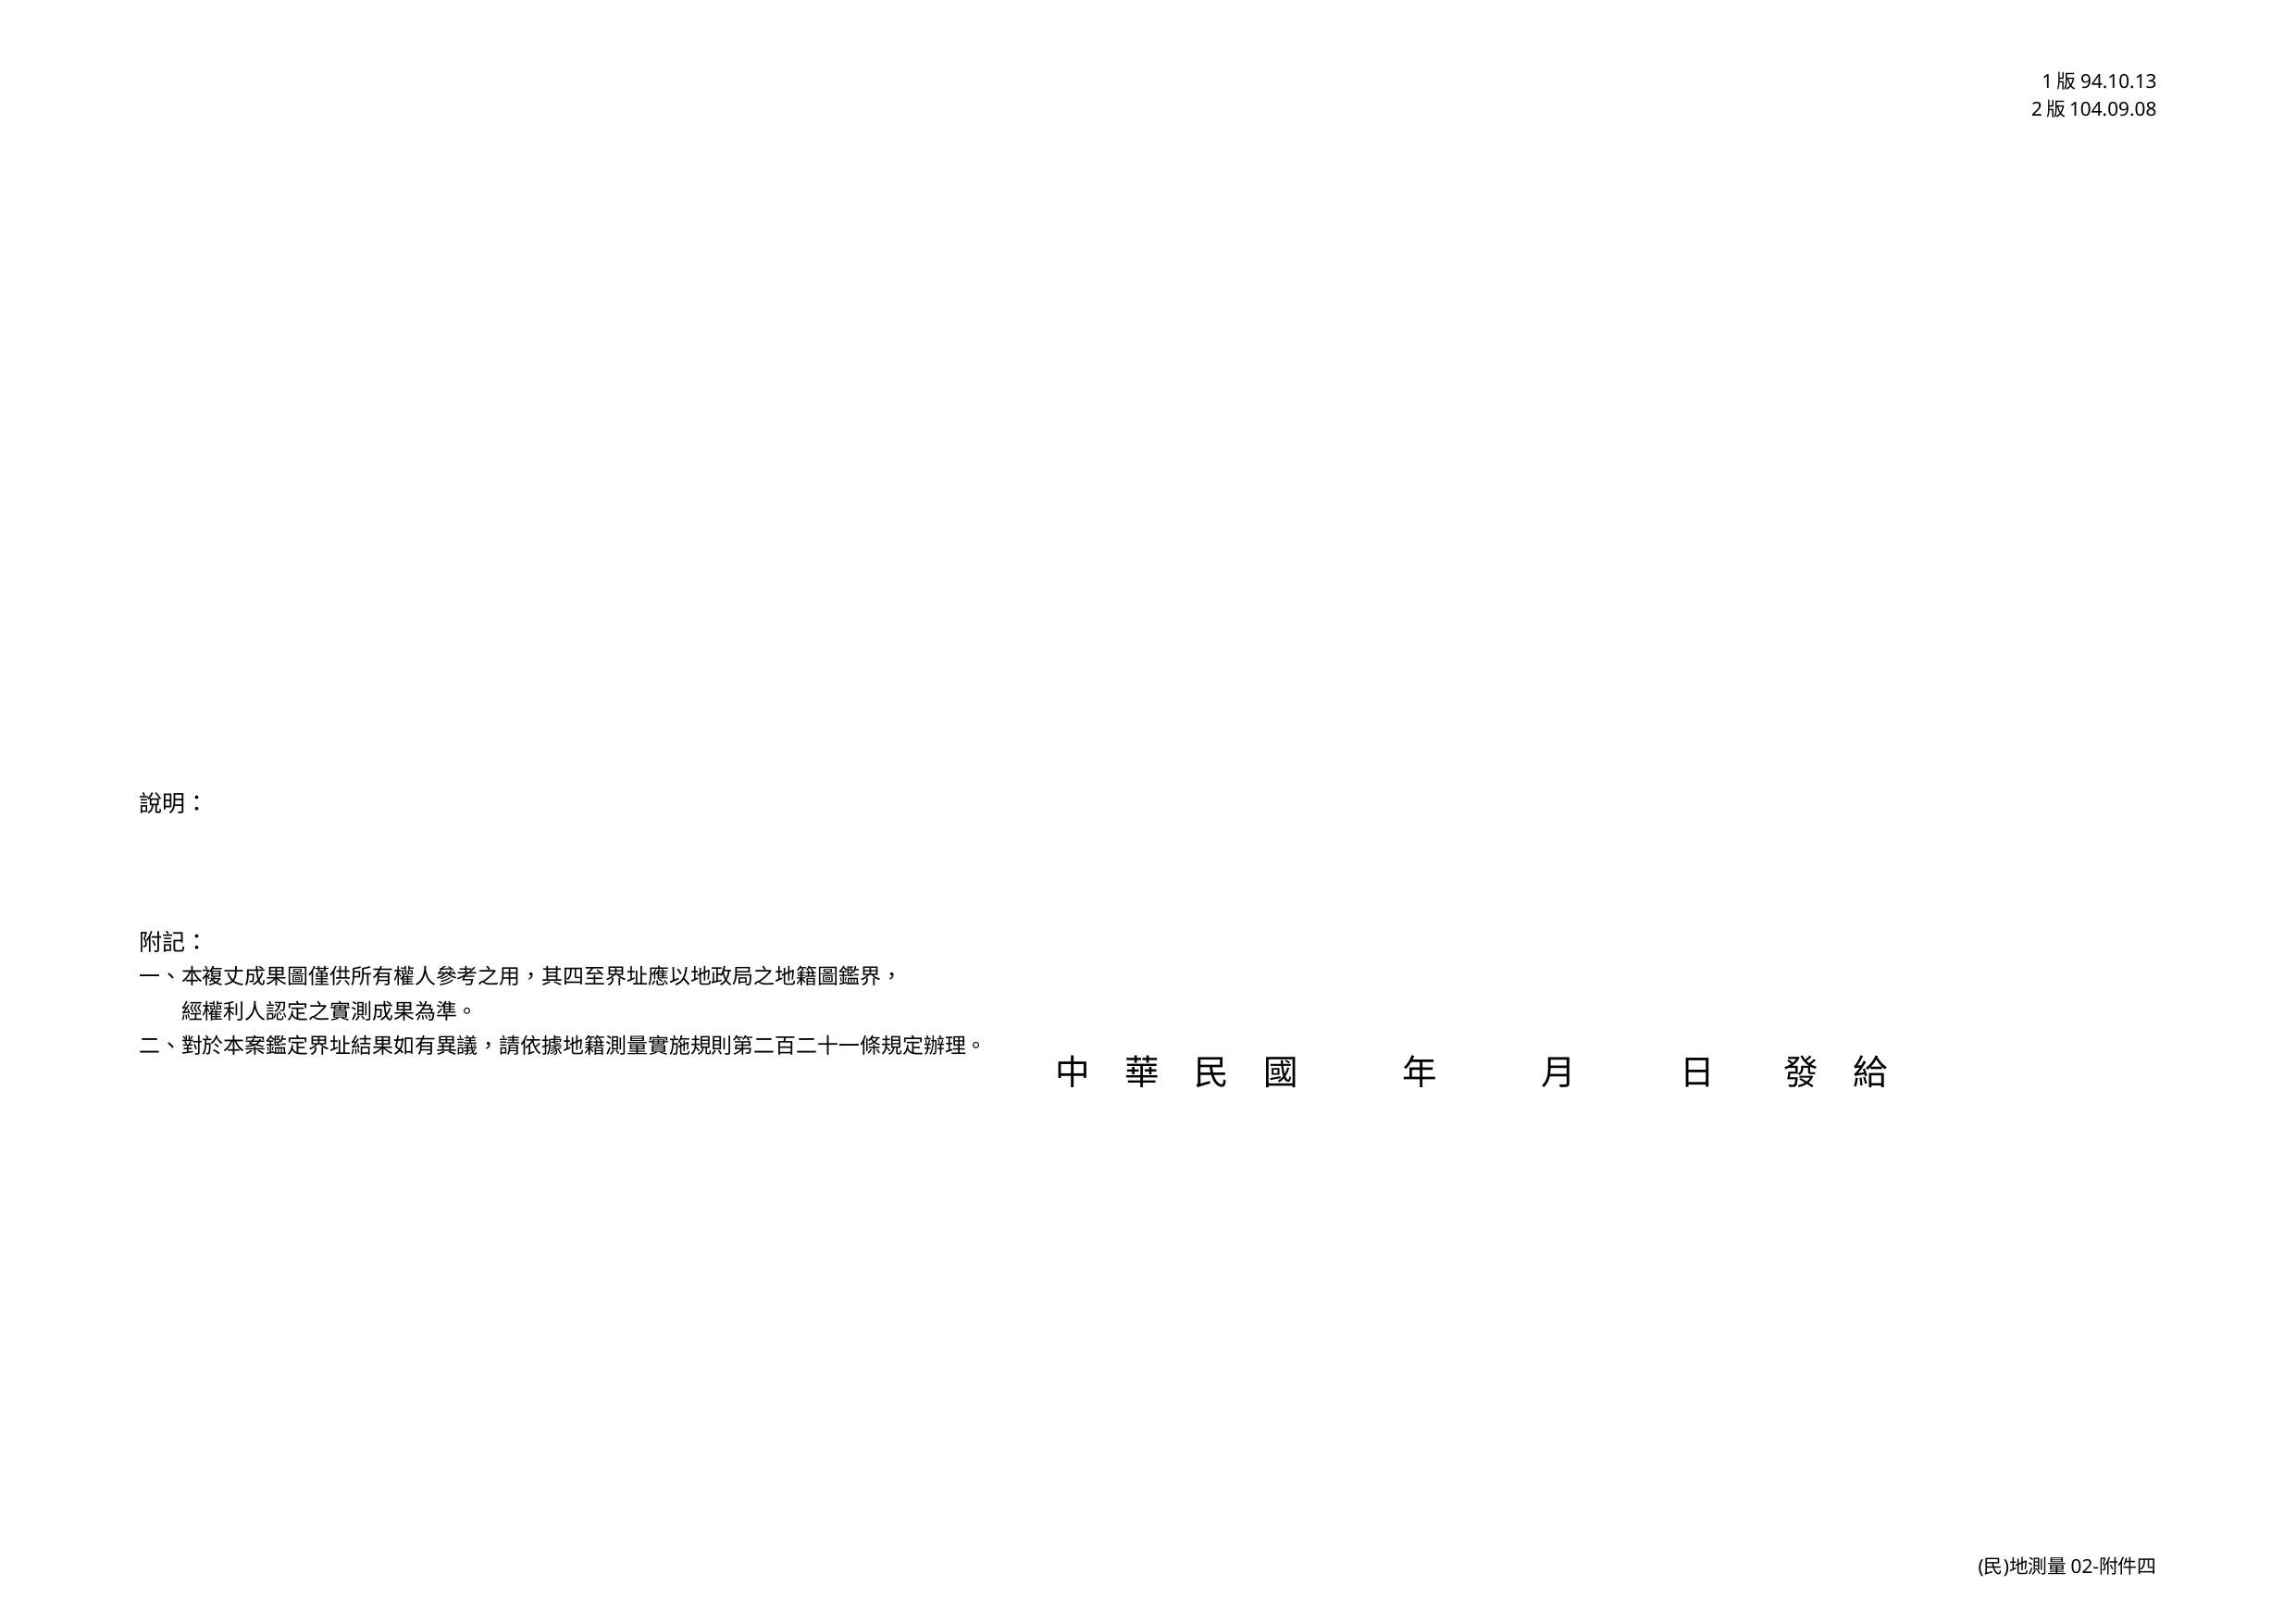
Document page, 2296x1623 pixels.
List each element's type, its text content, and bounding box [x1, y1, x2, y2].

text 中 華 民 國 年 月 日 發 給 [1055, 1045, 1912, 1095]
text 附記： [139, 923, 2156, 958]
text 經權利人認定之實測成果為準。 [139, 993, 2145, 1027]
text 說明： [139, 785, 2156, 819]
text 一、本複丈成果圖僅供所有權人參考之用，其四至界址應以地政局之地籍圖鑑界， [139, 958, 2145, 993]
text 二、對於本案鑑定界址結果如有異議，請依據地籍測量實施規則第二百二十一條規定辦理。 [139, 1027, 2145, 1124]
